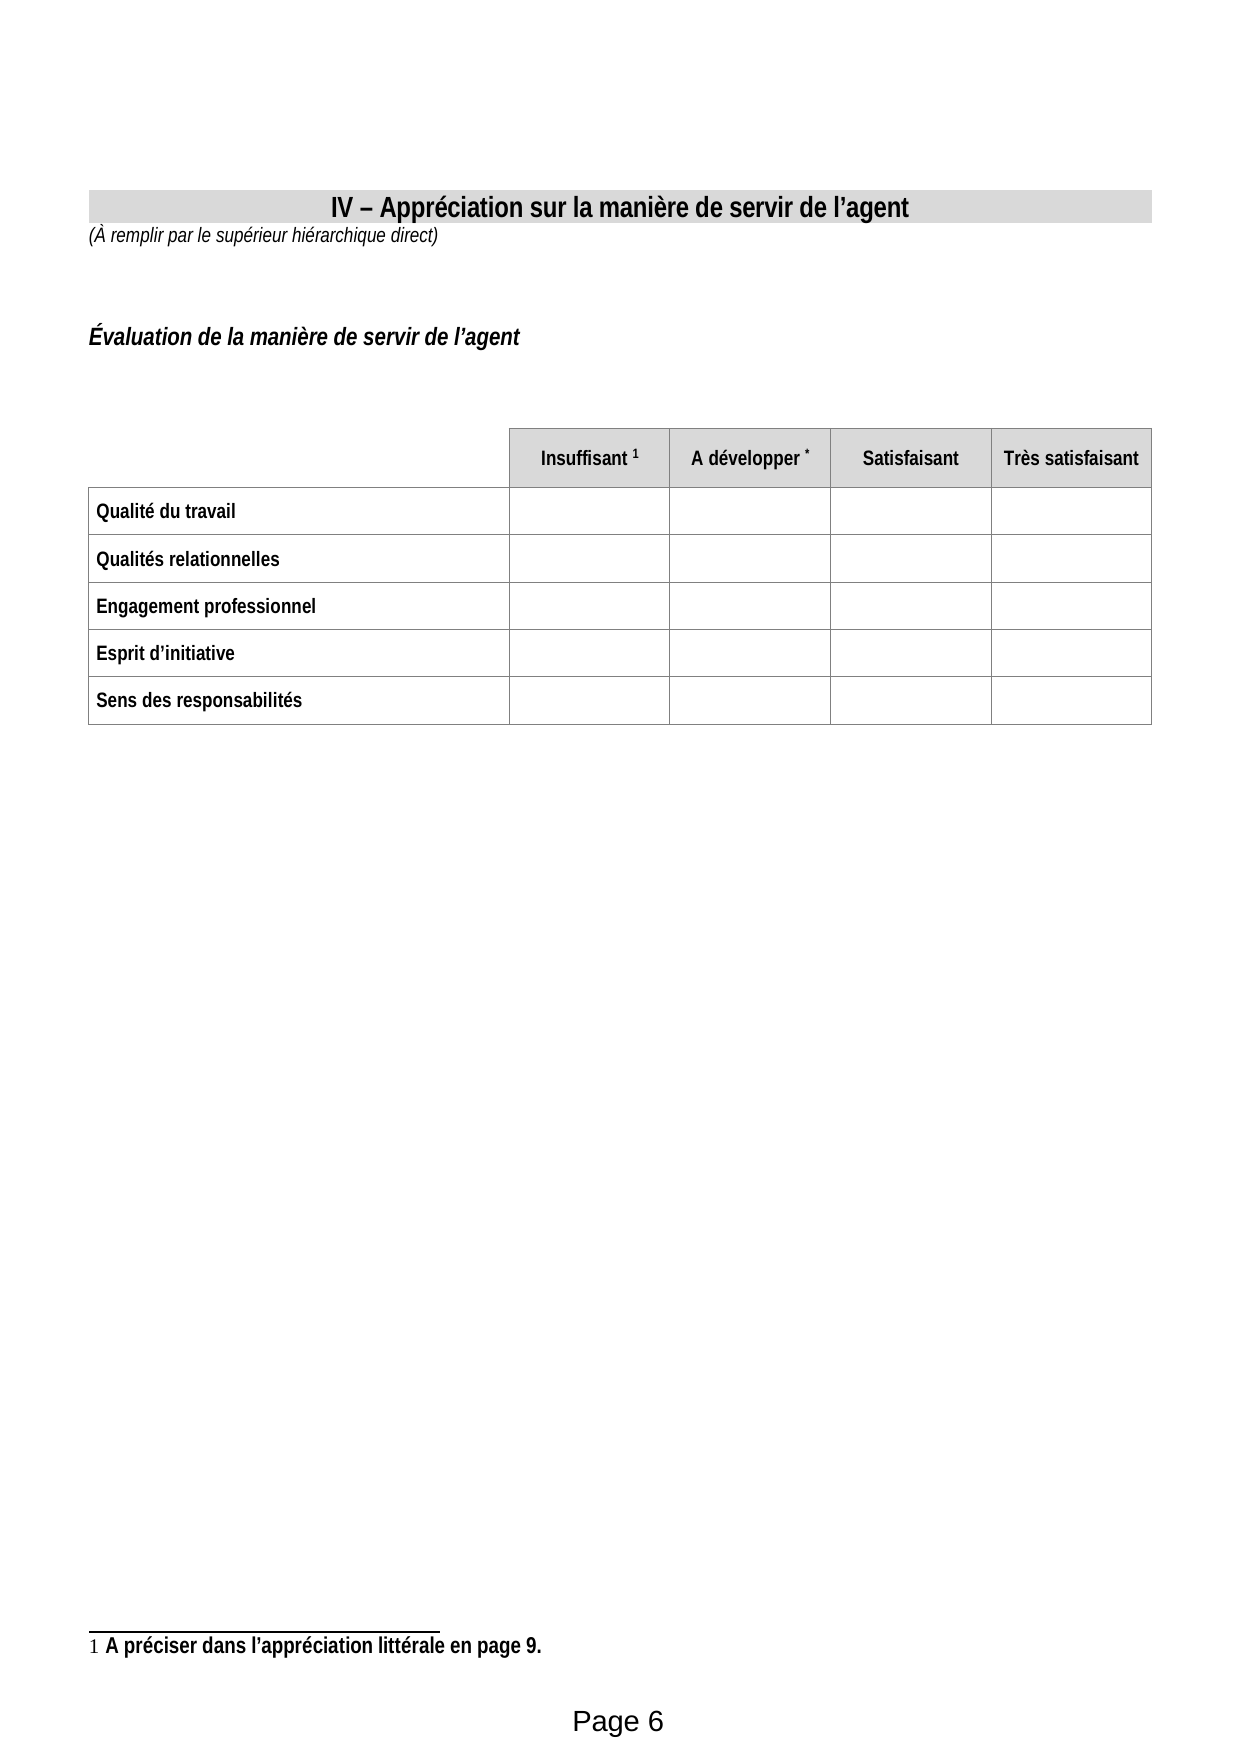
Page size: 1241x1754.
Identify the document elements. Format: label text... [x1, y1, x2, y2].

table_cell [992, 488, 1151, 534]
table_cell Engagement professionnel [89, 583, 509, 629]
table_cell [992, 630, 1151, 676]
text Évaluation de la manière de servir de l’agent [89, 322, 1152, 351]
table_cell [670, 488, 830, 534]
table_cell [510, 488, 669, 534]
table_cell [670, 583, 830, 629]
table_cell Qualités relationnelles [89, 535, 509, 582]
table_cell Sens des responsabilités [89, 677, 509, 723]
table_cell [831, 677, 991, 723]
table_header A développer * [670, 429, 830, 487]
table_cell [831, 488, 991, 534]
table_header IV – Appréciation sur la manière de servir de l’agent [89, 190, 1152, 223]
table_cell [510, 583, 669, 629]
table_cell [670, 535, 830, 582]
table_cell [992, 583, 1151, 629]
table_cell [510, 630, 669, 676]
table_cell [510, 535, 669, 582]
table_cell [670, 630, 830, 676]
table_cell [831, 583, 991, 629]
table_cell [510, 677, 669, 723]
table_cell [831, 535, 991, 582]
table_cell [670, 677, 830, 723]
table_cell [992, 677, 1151, 723]
table_cell [831, 630, 991, 676]
text (À remplir par le supérieur hiérarchique direct) [89, 223, 1152, 247]
table_header Satisfaisant [831, 429, 991, 487]
table_cell Qualité du travail [89, 488, 509, 534]
table_header Très satisfaisant [992, 429, 1151, 487]
table_cell Esprit d’initiative [89, 630, 509, 676]
table_header [89, 428, 509, 487]
table_cell [992, 535, 1151, 582]
table_header Insuffisant [510, 429, 669, 487]
